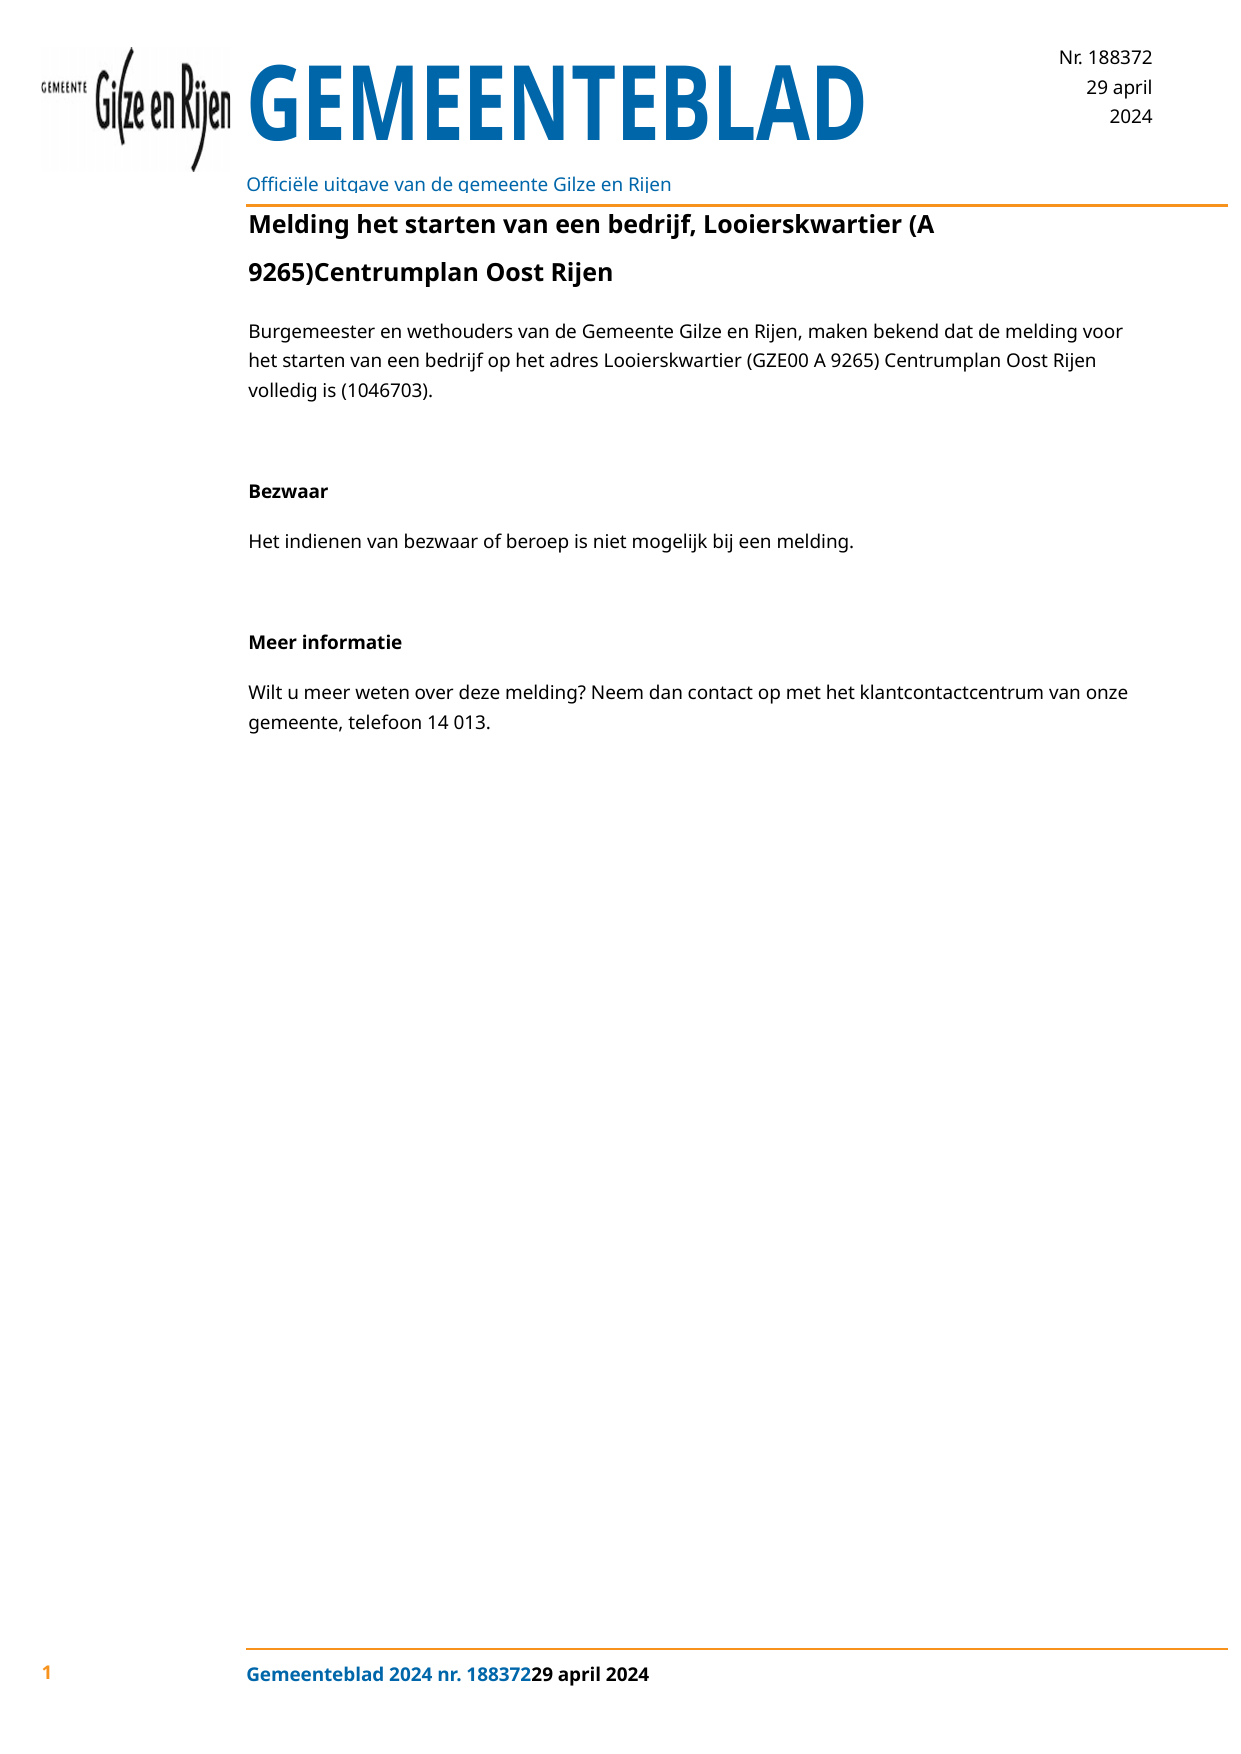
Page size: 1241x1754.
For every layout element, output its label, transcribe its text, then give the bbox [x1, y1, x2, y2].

text Wilt u meer weten over deze melding? Neem dan contact op met het klantcontactcentrum van onze gemeente, telefoon 14 013. [248, 679, 1152, 735]
picture [41, 47, 231, 172]
text Het indienen van bezwaar of beroep is niet mogelijk bij een melding. [248, 528, 1152, 554]
text Meer informatie [248, 629, 1152, 655]
text Melding het starten van een bedrijf, Looierskwartier (A 9265)Centrumplan Oost Rijen [248, 207, 1152, 288]
text Burgemeester en wethouders van de Gemeente Gilze en Rijen, maken bekend dat de melding voor het starten van een bedrijf op het adres Looierskwartier (GZE00 A 9265) Centrumplan Oost Rijen volledig is (1046703). [248, 318, 1152, 403]
text Bezwaar [248, 478, 1152, 504]
